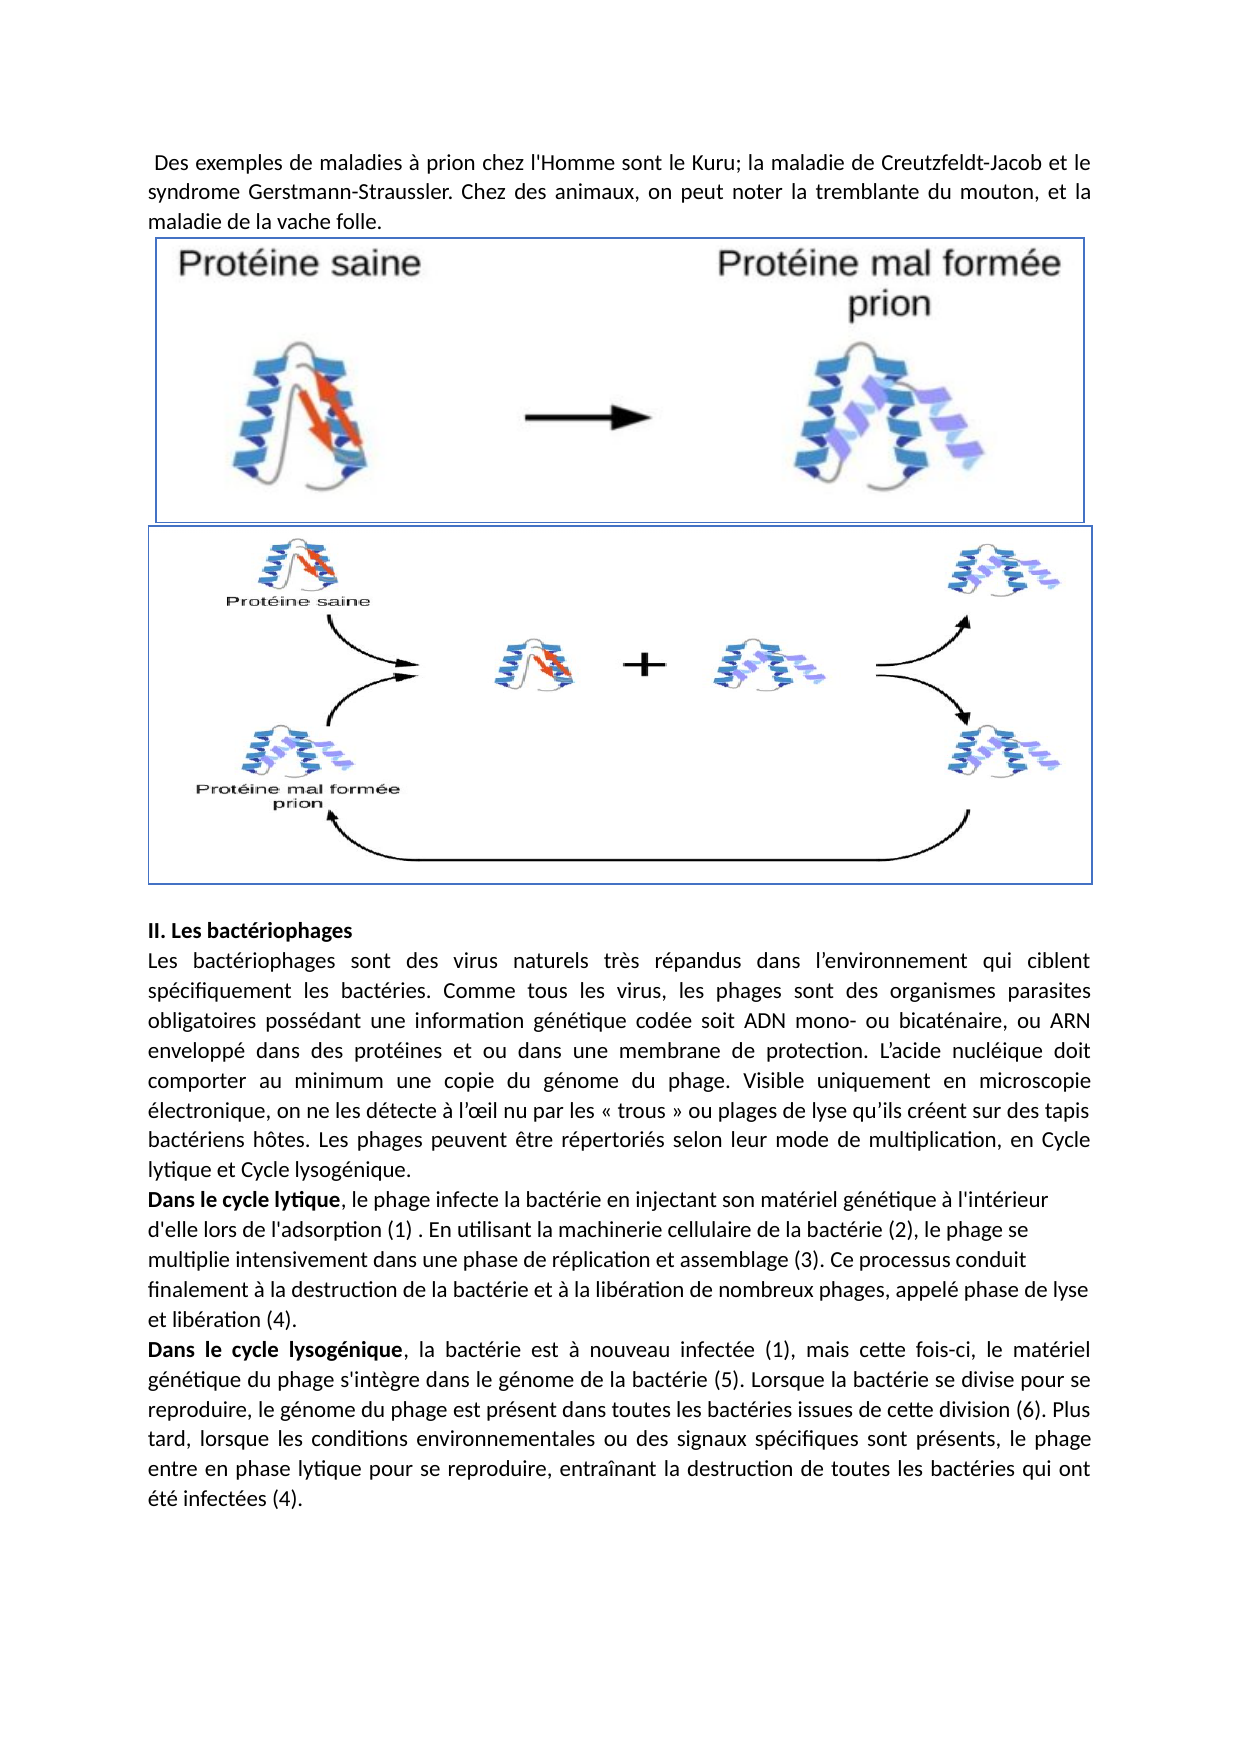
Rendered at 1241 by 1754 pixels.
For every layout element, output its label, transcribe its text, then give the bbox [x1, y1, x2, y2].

text II. Les bactériophages [148, 916, 1093, 944]
text Dans le cycle lysogénique, la bactérie est à nouveau infectée (1), mais cette fois-ci, le matériel génétique du phage s'intègre dans le génome de la bactérie (5). Lorsque la bactérie se divise pour se reproduire, le génome du phage est présent dans toutes les bactéries issues de cette division (6). Plus tard, lorsque les conditions environnementales ou des signaux spécifiques sont présents, le phage entre en phase lytique pour se reproduire, entraînant la destruction de toutes les bactéries qui ont été infectées (4). [148, 1335, 1093, 1512]
text Les bactériophages sont des virus naturels très répandus dans l’environnement qui ciblent spécifiquement les bactéries. Comme tous les virus, les phages sont des organismes parasites obligatoires possédant une information génétique codée soit ADN mono- ou bicaténaire, ou ARN enveloppé dans des protéines et ou dans une membrane de protection. L’acide nucléique doit comporter au minimum une copie du génome du phage. Visible uniquement en microscopie électronique, on ne les détecte à l’œil nu par les « trous » ou plages de lyse qu’ils créent sur des tapis bactériens hôtes. Les phages peuvent être répertoriés selon leur mode de multiplication, en Cycle lytique et Cycle lysogénique. [148, 946, 1093, 1183]
text Des exemples de maladies à prion chez l'Homme sont le Kuru; la maladie de Creutzfeldt-Jacob et le syndrome Gerstmann-Straussler. Chez des animaux, on peut noter la tremblante du mouton, et la maladie de la vache folle. [148, 148, 1093, 235]
text Dans le cycle lytique, le phage infecte la bactérie en injectant son matériel génétique à l'intérieur d'elle lors de l'adsorption (1) . En utilisant la machinerie cellulaire de la bactérie (2), le phage se multiplie intensivement dans une phase de réplication et assemblage (3). Ce processus conduit finalement à la destruction de la bactérie et à la libération de nombreux phages, appelé phase de lyse et libération (4). [148, 1185, 1093, 1333]
